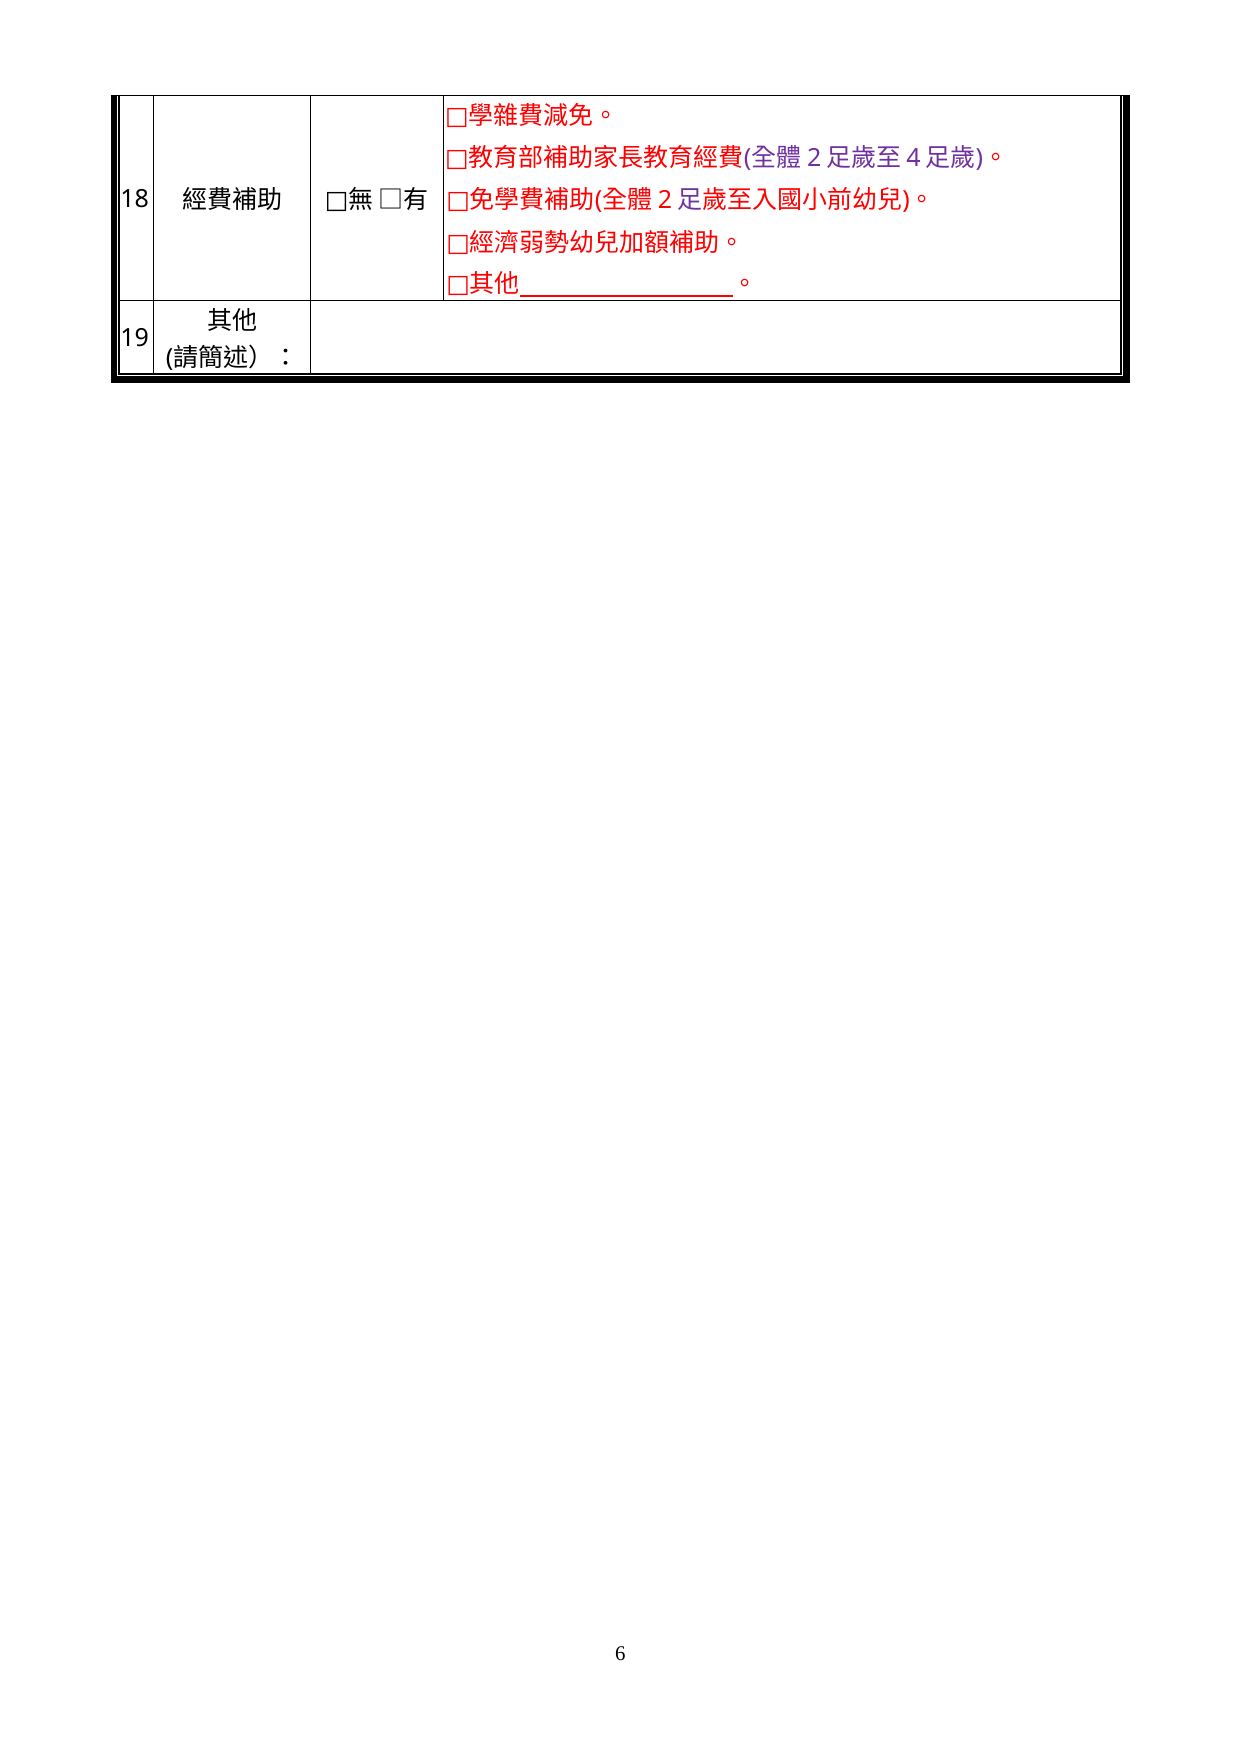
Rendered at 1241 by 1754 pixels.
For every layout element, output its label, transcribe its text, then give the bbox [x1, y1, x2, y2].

table_cell □學雜費減免。 □教育部補助家長教育經費(全體 2足歲至4足歲)。 □免學費補助(全體 2足歲至入國小前幼兒)。 □經濟弱勢幼兒加額補助。 □其他 。 [444, 96, 1120, 300]
table_cell 18 [120, 96, 153, 300]
table_cell □無 □有 [311, 96, 443, 300]
table_cell 19 [120, 301, 153, 373]
table_cell 經費補助 [154, 96, 310, 300]
table_cell 其他 (請簡述）： [154, 301, 310, 373]
table_cell [311, 301, 1120, 373]
